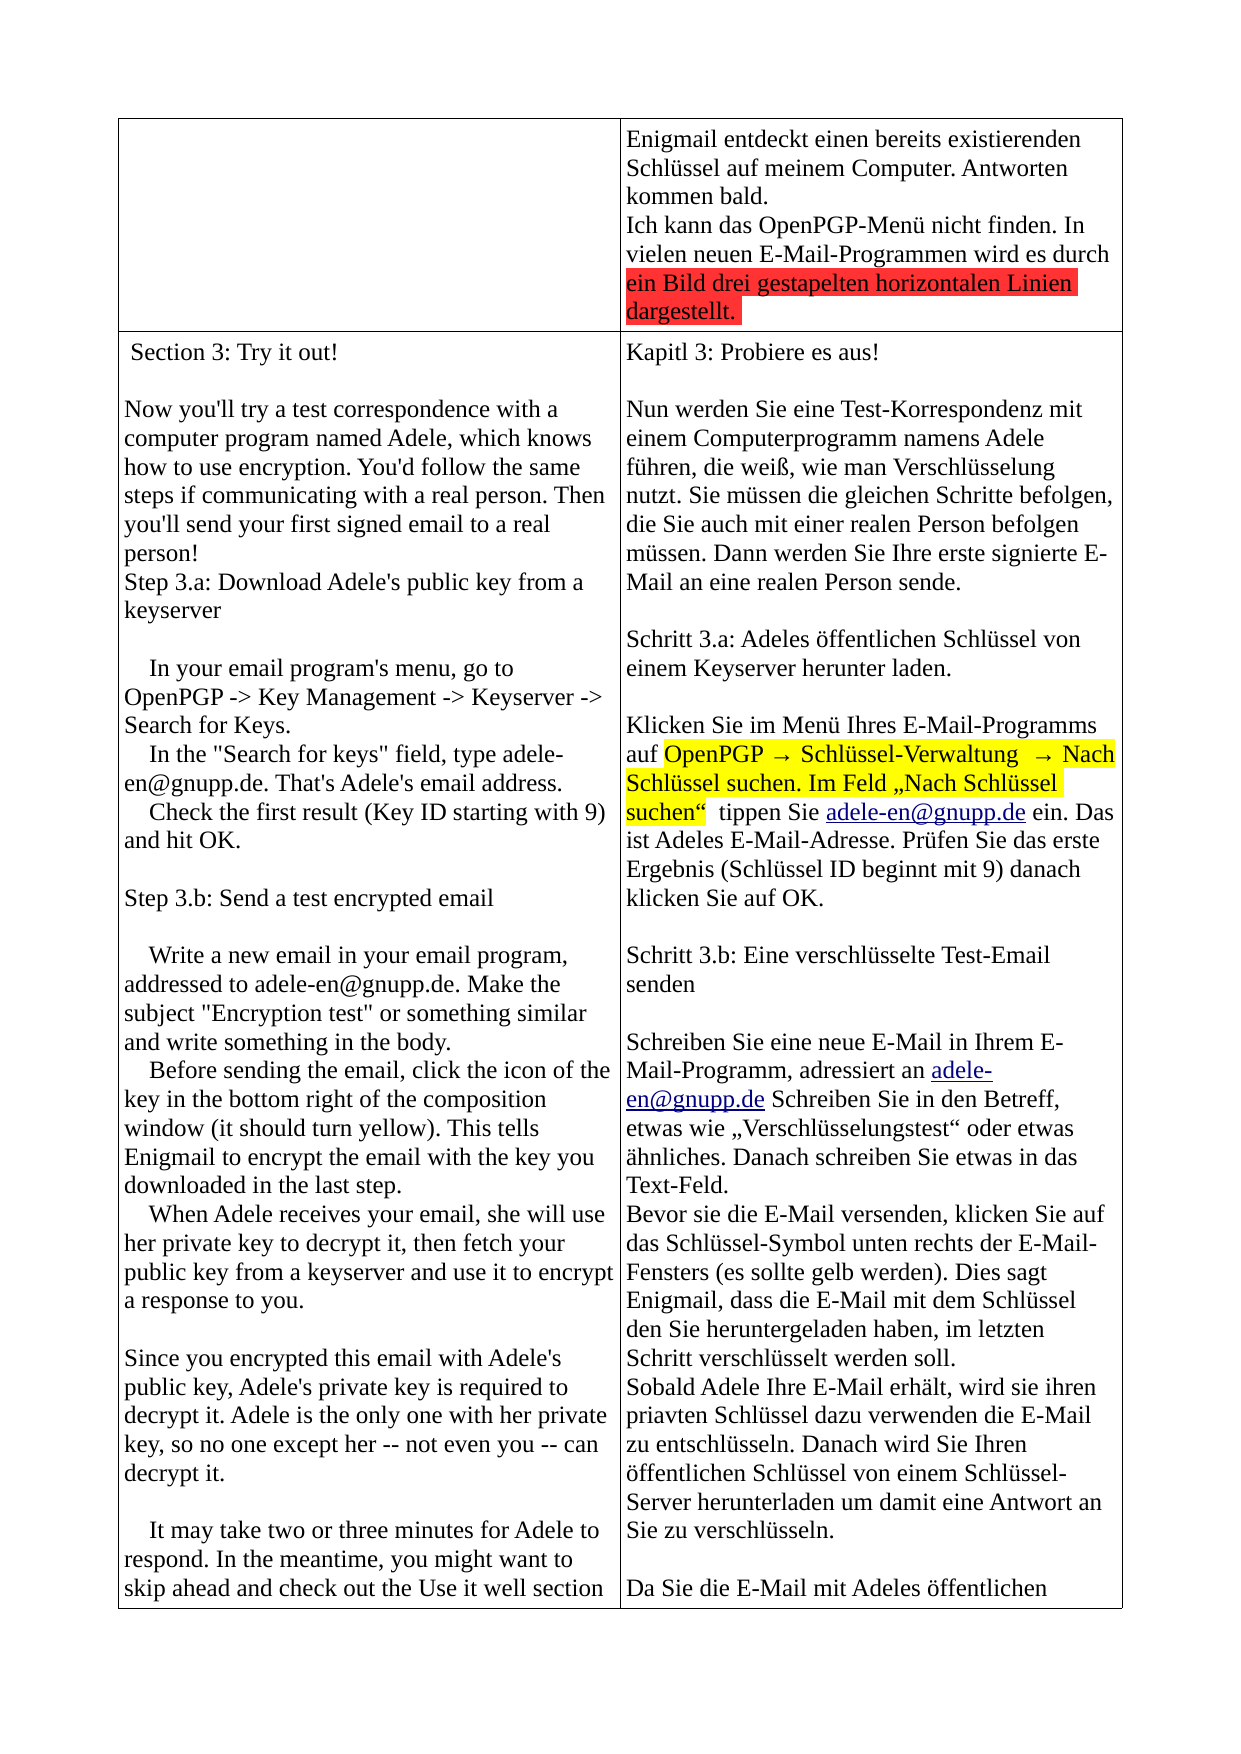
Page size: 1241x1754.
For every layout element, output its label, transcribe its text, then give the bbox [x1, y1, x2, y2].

table_cell Enigmail entdeckt einen bereits existierenden Schlüssel auf meinem Computer. Antworten kommen bald. Ich kann das OpenPGP-Menü nicht finden. In vielen neuen E-Mail-Programmen wird es durch ein Bild drei gestapelten horizontalen Linien dargestellt. [621, 119, 1122, 331]
table_cell Section 3: Try it out! Now you'll try a test correspondence with a computer program named Adele, which knows how to use encryption. You'd follow the same steps if communicating with a real person. Then you'll send your first signed email to a real person! Step 3.a: Download Adele's public key from a keyserver In your email program's menu, go to OpenPGP -> Key Management -> Keyserver -> Search for Keys. In the "Search for keys" field, type adele-en@gnupp.de. That's Adele's email address. Check the first result (Key ID starting with 9) and hit OK. Step 3.b: Send a test encrypted email Write a new email in your email program, addressed to adele-en@gnupp.de. Make the subject "Encryption test" or something similar and write something in the body. Before sending the email, click the icon of the key in the bottom right of the composition window (it should turn yellow). This tells Enigmail to encrypt the email with the key you downloaded in the last step. When Adele receives your email, she will use her private key to decrypt it, then fetch your public key from a keyserver and use it to encrypt a response to you. Since you encrypted this email with Adele's public key, Adele's private key is required to decrypt it. Adele is the only one with her private key, so no one except her -- not even you -- can decrypt it. It may take two or three minutes for Adele to respond. In the meantime, you might want to skip ahead and check out the Use it well section [119, 332, 620, 1607]
table_cell [119, 119, 620, 331]
table_cell Kapitl 3: Probiere es aus! Nun werden Sie eine Test-Korrespondenz mit einem Computerprogramm namens Adele führen, die weiß, wie man Verschlüsselung nutzt. Sie müssen die gleichen Schritte befolgen, die Sie auch mit einer realen Person befolgen müssen. Dann werden Sie Ihre erste signierte E-Mail an eine realen Person sende. Schritt 3.a: Adeles öffentlichen Schlüssel von einem Keyserver herunter laden. Klicken Sie im Menü Ihres E-Mail-Programms auf OpenPGP → Schlüssel-Verwaltung → Nach Schlüssel suchen. Im Feld „Nach Schlüssel suchen“ tippen Sie adele-en@gnupp.de ein. Das ist Adeles E-Mail-Adresse. Prüfen Sie das erste Ergebnis (Schlüssel ID beginnt mit 9) danach klicken Sie auf OK. Schritt 3.b: Eine verschlüsselte Test-Email senden Schreiben Sie eine neue E-Mail in Ihrem E-Mail-Programm, adressiert an adele-en@gnupp.de Schreiben Sie in den Betreff, etwas wie „Verschlüsselungstest“ oder etwas ähnliches. Danach schreiben Sie etwas in das Text-Feld. Bevor sie die E-Mail versenden, klicken Sie auf das Schlüssel-Symbol unten rechts der E-Mail-Fensters (es sollte gelb werden). Dies sagt Enigmail, dass die E-Mail mit dem Schlüssel den Sie heruntergeladen haben, im letzten Schritt verschlüsselt werden soll. Sobald Adele Ihre E-Mail erhält, wird sie ihren priavten Schlüssel dazu verwenden die E-Mail zu entschlüsseln. Danach wird Sie Ihren öffentlichen Schlüssel von einem Schlüssel-Server herunterladen um damit eine Antwort an Sie zu verschlüsseln. Da Sie die E-Mail mit Adeles öffentlichen [621, 332, 1122, 1607]
